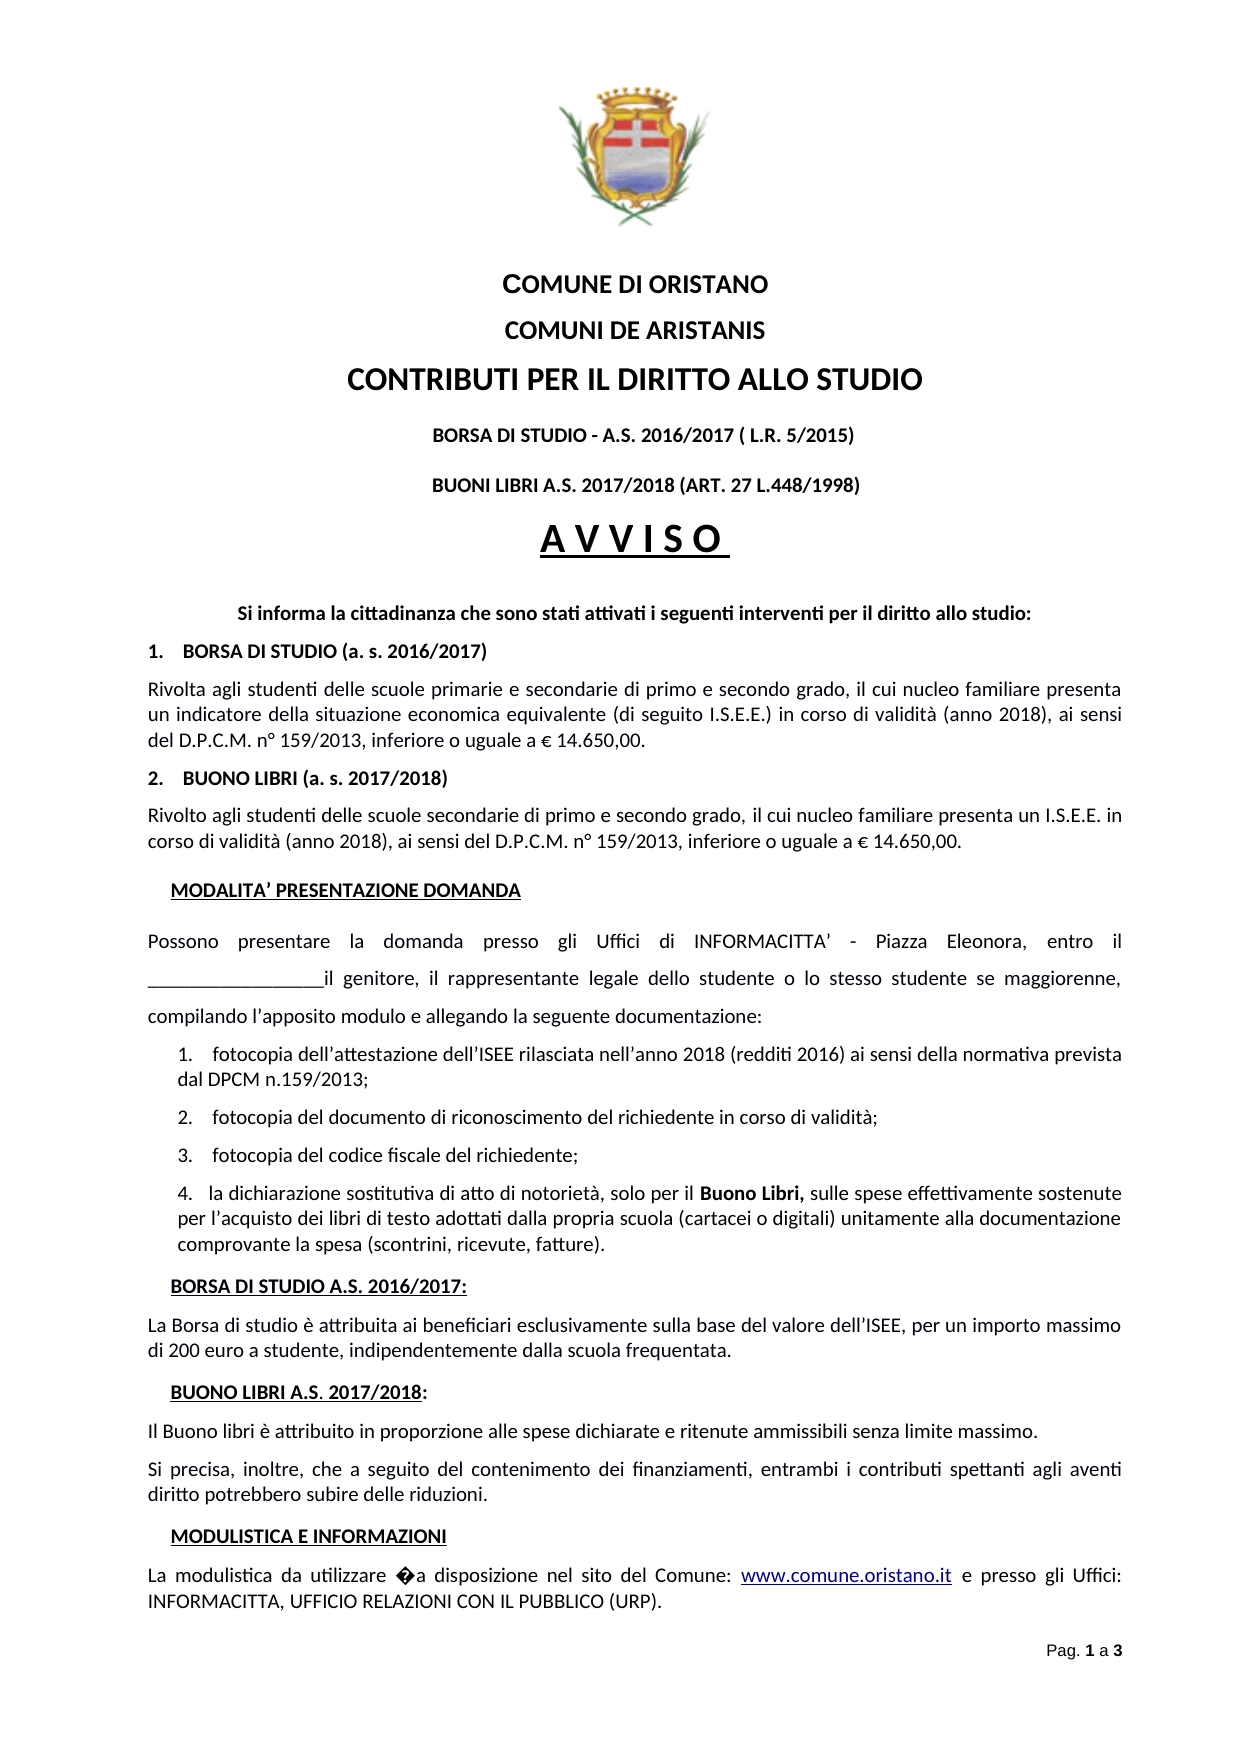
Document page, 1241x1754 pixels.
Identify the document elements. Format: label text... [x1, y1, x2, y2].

text Si precisa, inoltre, che a seguito del contenimento dei finanziamenti, entrambi i contributi spettanti agli aventi diritto potrebbero subire delle riduzioni. [148, 1456, 1122, 1507]
text Possono presentare la domanda presso gli Uffici di INFORMACITTA’ - Piazza Eleonora, entro il _________________il genitore, il rappresentante legale dello studente o lo stesso studente se maggiorenne, compilando l’apposito modulo e allegando la seguente documentazione: [148, 916, 1122, 1028]
text BORSA DI STUDIO A.S. 2016/2017: [148, 1269, 1122, 1299]
text MODALITA’ PRESENTAZIONE DOMANDA [148, 866, 1122, 903]
text 2. BUONO LIBRI (a. s. 2017/2018) [148, 765, 1122, 790]
text 4. la dichiarazione sostitutiva di atto di notorietà, solo per il Buono Libri, sulle spese effettivamente sostenute per l’acquisto dei libri di testo adottati dalla propria scuola (cartacei o digitali) unitamente alla documentazione comprovante la spesa (scontrini, ricevute, fatture). [177, 1180, 1122, 1256]
text La modulistica da utilizzare �a disposizione nel sito del Comune: www.comune.oristano.it e presso gli Uffici: INFORMACITTA, UFFICIO RELAZIONI CON IL PUBBLICO (URP). [148, 1562, 1122, 1613]
text COMUNI DE ARISTANIS [148, 313, 1122, 346]
text BUONI LIBRI A.S. 2017/2018 (ART. 27 L.448/1998) [148, 462, 1122, 499]
text 1. fotocopia dell’attestazione dell’ISEE rilasciata nell’anno 2018 (redditi 2016) ai sensi della normativa prevista dal DPCM n.159/2013; [177, 1041, 1122, 1092]
text BUONO LIBRI A.S. 2017/2018: [148, 1375, 1122, 1406]
text CONTRIBUTI PER IL DIRITTO ALLO STUDIO [148, 358, 1122, 399]
text 3. fotocopia del codice fiscale del richiedente; [177, 1142, 1122, 1168]
text COMUNE DI ORISTANO [148, 267, 1122, 300]
text MODULISTICA E INFORMAZIONI [148, 1519, 1122, 1550]
text Rivolta agli studenti delle scuole primarie e secondarie di primo e secondo grado, il cui nucleo familiare presenta un indicatore della situazione economica equivalente (di seguito I.S.E.E.) in corso di validità (anno 2018), ai sensi del D.P.C.M. n° 159/2013, inferiore o uguale a € 14.650,00. [148, 676, 1122, 752]
text 2. fotocopia del documento di riconoscimento del richiedente in corso di validità; [177, 1104, 1122, 1130]
text La Borsa di studio è attribuita ai beneficiari esclusivamente sulla base del valore dell’ISEE, per un importo massimo di 200 euro a studente, indipendentemente dalla scuola frequentata. [148, 1312, 1122, 1363]
text BORSA DI STUDIO - A.S. 2016/2017 ( L.R. 5/2015) [148, 412, 1122, 449]
text Si informa la cittadinanza che sono stati attivati i seguenti interventi per il diritto allo studio: [148, 600, 1122, 626]
text A V V I S O [148, 512, 1122, 562]
text 1. BORSA DI STUDIO (a. s. 2016/2017) [148, 638, 1122, 663]
text Il Buono libri è attribuito in proporzione alle spese dichiarate e ritenute ammissibili senza limite massimo. [148, 1418, 1122, 1444]
text Rivolto agli studenti delle scuole secondarie di primo e secondo grado, il cui nucleo familiare presenta un I.S.E.E. in corso di validità (anno 2018), ai sensi del D.P.C.M. n° 159/2013, inferiore o uguale a € 14.650,00. [148, 803, 1122, 853]
